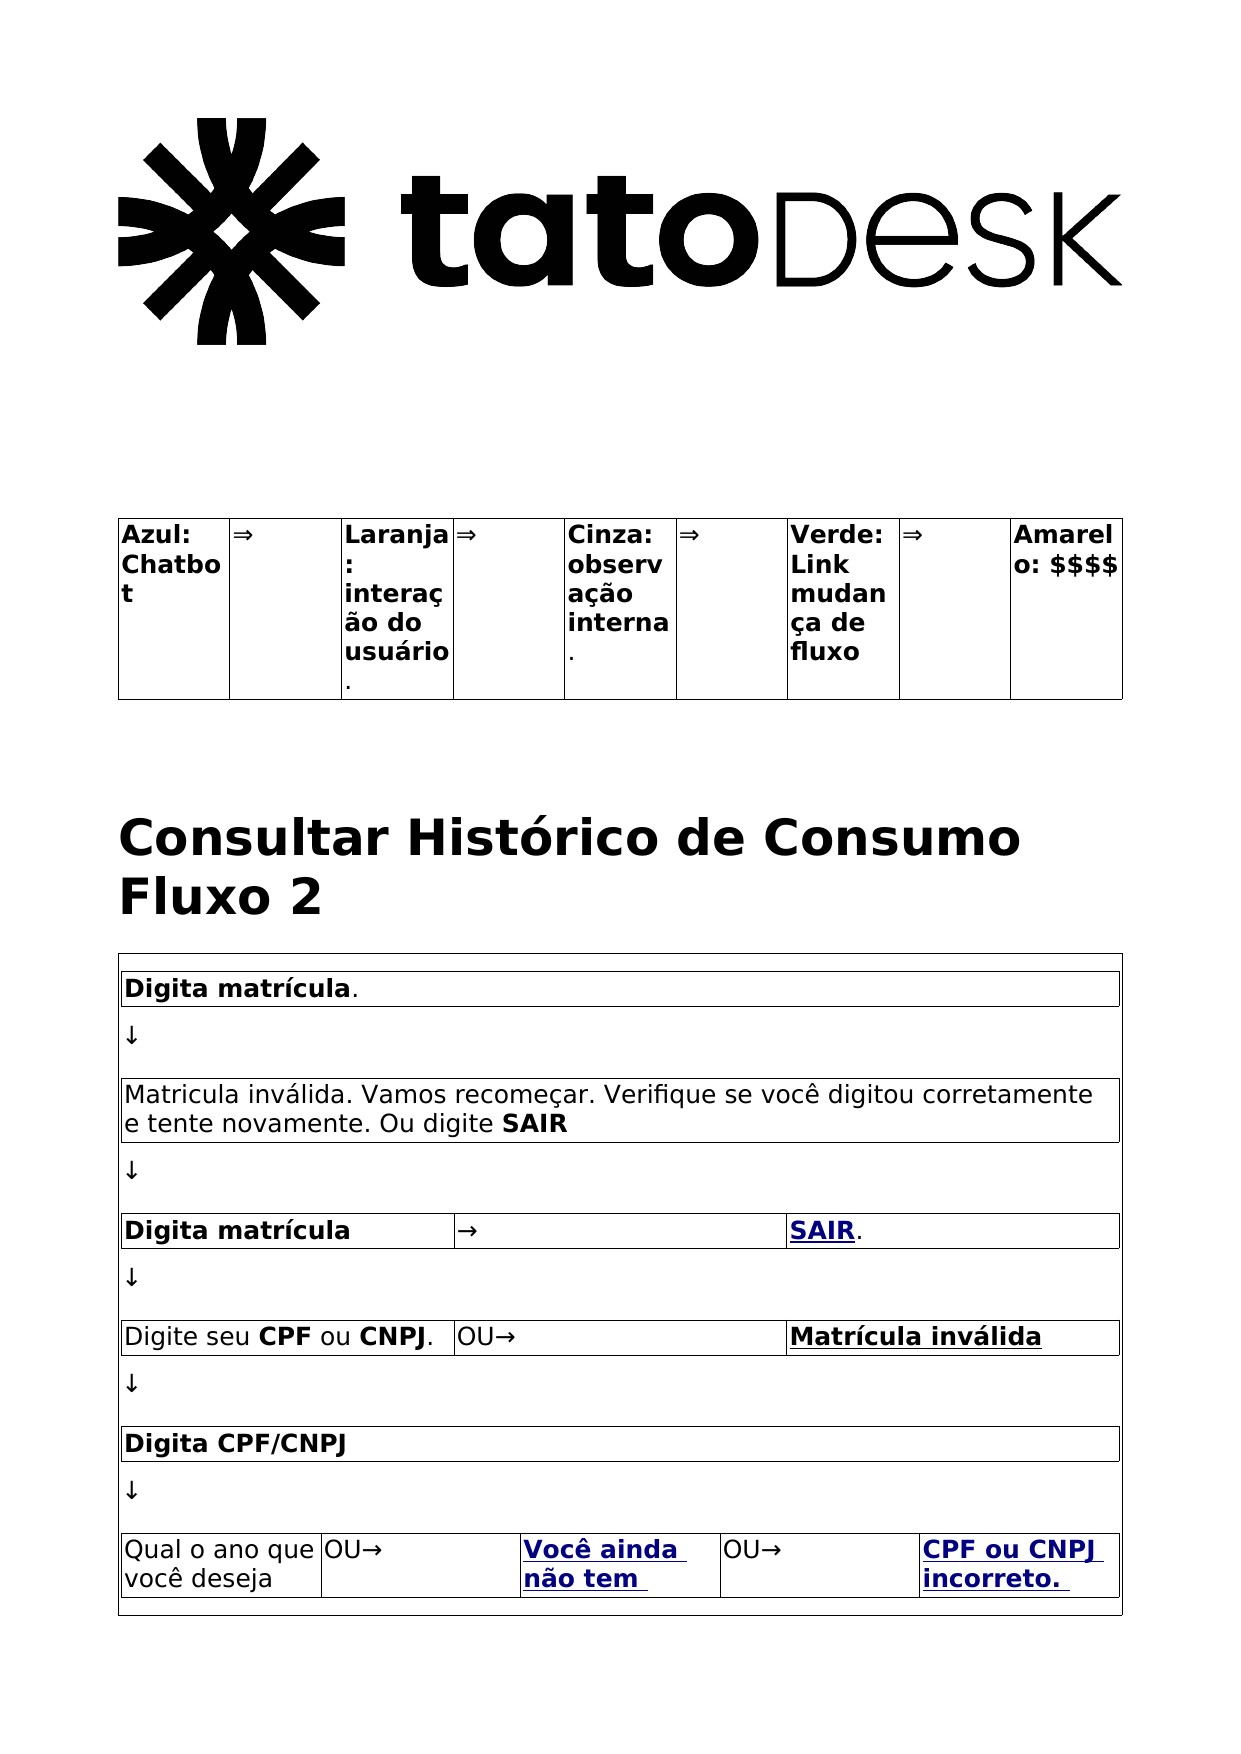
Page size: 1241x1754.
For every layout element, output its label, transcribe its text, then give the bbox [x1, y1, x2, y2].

table_header Amarelo: $$$$ [1011, 519, 1122, 699]
table_header Qual o ano que você deseja [122, 1534, 321, 1597]
table_header SAIR. [787, 1214, 1119, 1248]
table_header ⇒ [454, 519, 564, 699]
table_header Matrícula inválida [787, 1321, 1119, 1354]
table_header Matricula inválida. Vamos recomeçar. Verifique se você digitou corretamente e tente novamente. Ou digite SAIR [122, 1079, 1119, 1142]
table_header CPF ou CNPJ incorreto. [920, 1534, 1119, 1597]
table_header OU→ [455, 1321, 786, 1354]
table_header Cinza: observação interna. [565, 519, 676, 699]
picture [118, 118, 1123, 345]
table_header OU→ [721, 1534, 919, 1597]
table_header Digite seu CPF ou CNPJ. [122, 1321, 454, 1354]
table_header ⇒ [900, 519, 1010, 699]
table_header Azul: Chatbot [119, 519, 229, 699]
table_header → [455, 1214, 786, 1248]
table_header Você ainda não tem [521, 1534, 720, 1597]
table_header Digita matrícula. [122, 972, 1119, 1006]
table_header Verde: Link mudança de fluxo [788, 519, 899, 699]
table_header Digita matrícula [122, 1214, 454, 1248]
table_header Laranja: interação do usuário. [342, 519, 453, 699]
table_header ⇒ [230, 519, 341, 699]
table_header Digita CPF/CNPJ [122, 1427, 1119, 1461]
table_header ⇒ [677, 519, 787, 699]
table_header ↓ ↓ ↓ ↓ ↓ [119, 954, 1122, 1614]
subtitle Consultar Histórico de Consumo Fluxo 2 [118, 809, 1122, 926]
table_header OU→ [322, 1534, 520, 1597]
